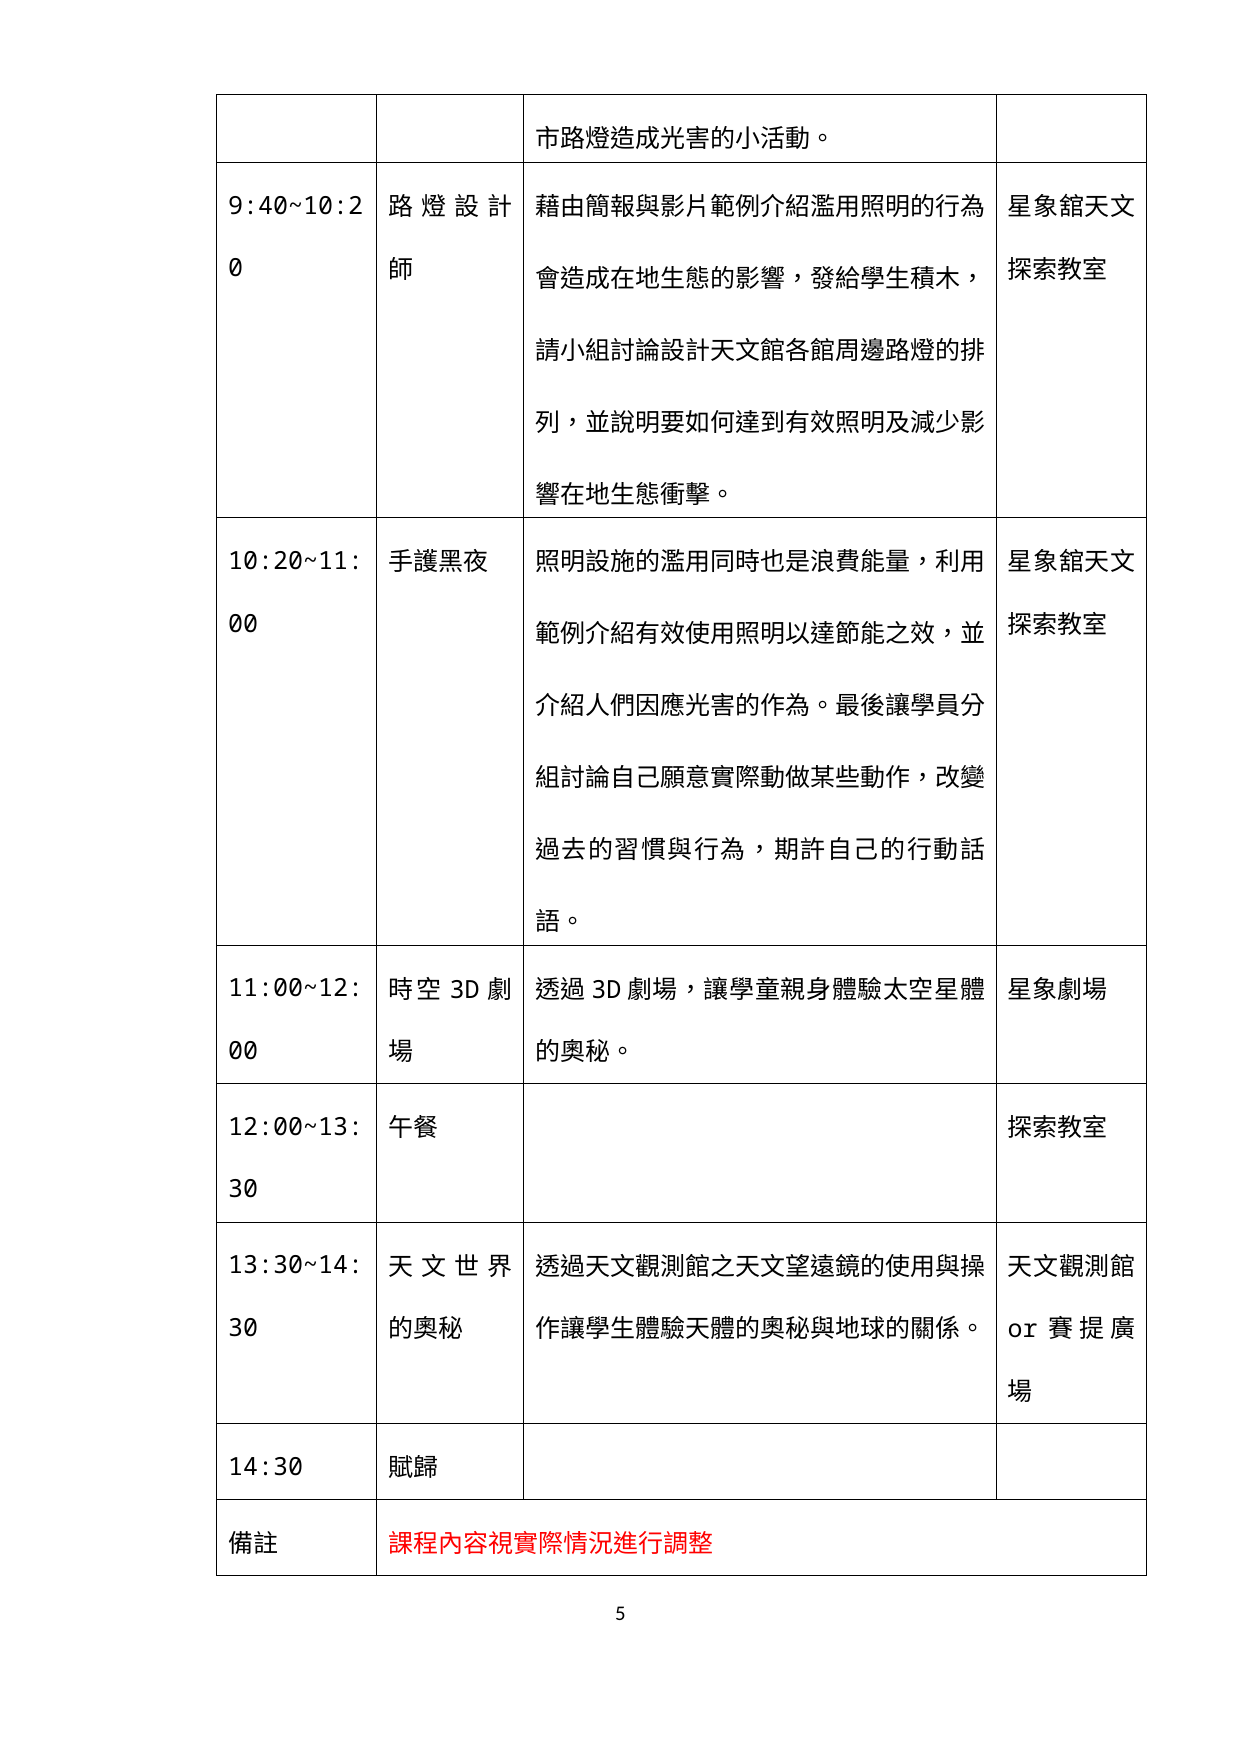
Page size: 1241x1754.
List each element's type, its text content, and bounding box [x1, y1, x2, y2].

table_cell 9:40~10:20 [217, 163, 376, 517]
table_cell 透過天文觀測館之天文望遠鏡的使用與操作讓學生體驗天體的奧秘與地球的關係。 [524, 1223, 996, 1423]
table_cell 藉由簡報與影片範例介紹濫用照明的行為會造成在地生態的影響，發給學生積木，請小組討論設計天文館各館周邊路燈的排列，並說明要如何達到有效照明及減少影響在地生態衝擊。 [524, 163, 996, 517]
table_cell [997, 1424, 1146, 1499]
table_cell 午餐 [377, 1084, 523, 1222]
table_cell 照明設施的濫用同時也是浪費能量，利用範例介紹有效使用照明以達節能之效，並介紹人們因應光害的作為。最後讓學員分組討論自己願意實際動做某些動作，改變過去的習慣與行為，期許自己的行動話語。 [524, 518, 996, 944]
table_cell [217, 95, 376, 162]
table_cell 14:30 [217, 1424, 376, 1499]
table_cell [997, 95, 1146, 162]
table_cell 路燈設計師 [377, 163, 523, 517]
table_cell 市路燈造成光害的小活動。 [524, 95, 996, 162]
table_cell 星象劇場 [997, 946, 1146, 1083]
table_cell 10:20~11:00 [217, 518, 376, 944]
table_cell [524, 1424, 996, 1499]
table_cell 手護黑夜 [377, 518, 523, 944]
table_cell 天文觀測館or賽提廣場 [997, 1223, 1146, 1423]
table_cell 11:00~12:00 [217, 946, 376, 1083]
table_cell 課程內容視實際情況進行調整 [377, 1500, 1146, 1575]
table_cell [524, 1084, 996, 1222]
table_cell 賦歸 [377, 1424, 523, 1499]
table_cell 備註 [217, 1500, 376, 1575]
table_cell 星象舘天文探索教室 [997, 518, 1146, 944]
table_cell 12:00~13:30 [217, 1084, 376, 1222]
table_cell 探索教室 [997, 1084, 1146, 1222]
table_cell 天文世界的奧秘 [377, 1223, 523, 1423]
table_cell 13:30~14:30 [217, 1223, 376, 1423]
table_cell 星象舘天文探索教室 [997, 163, 1146, 517]
table_cell 時空3D劇場 [377, 946, 523, 1083]
table_cell 透過3D劇場，讓學童親身體驗太空星體的奧秘。 [524, 946, 996, 1083]
table_cell [377, 95, 523, 162]
